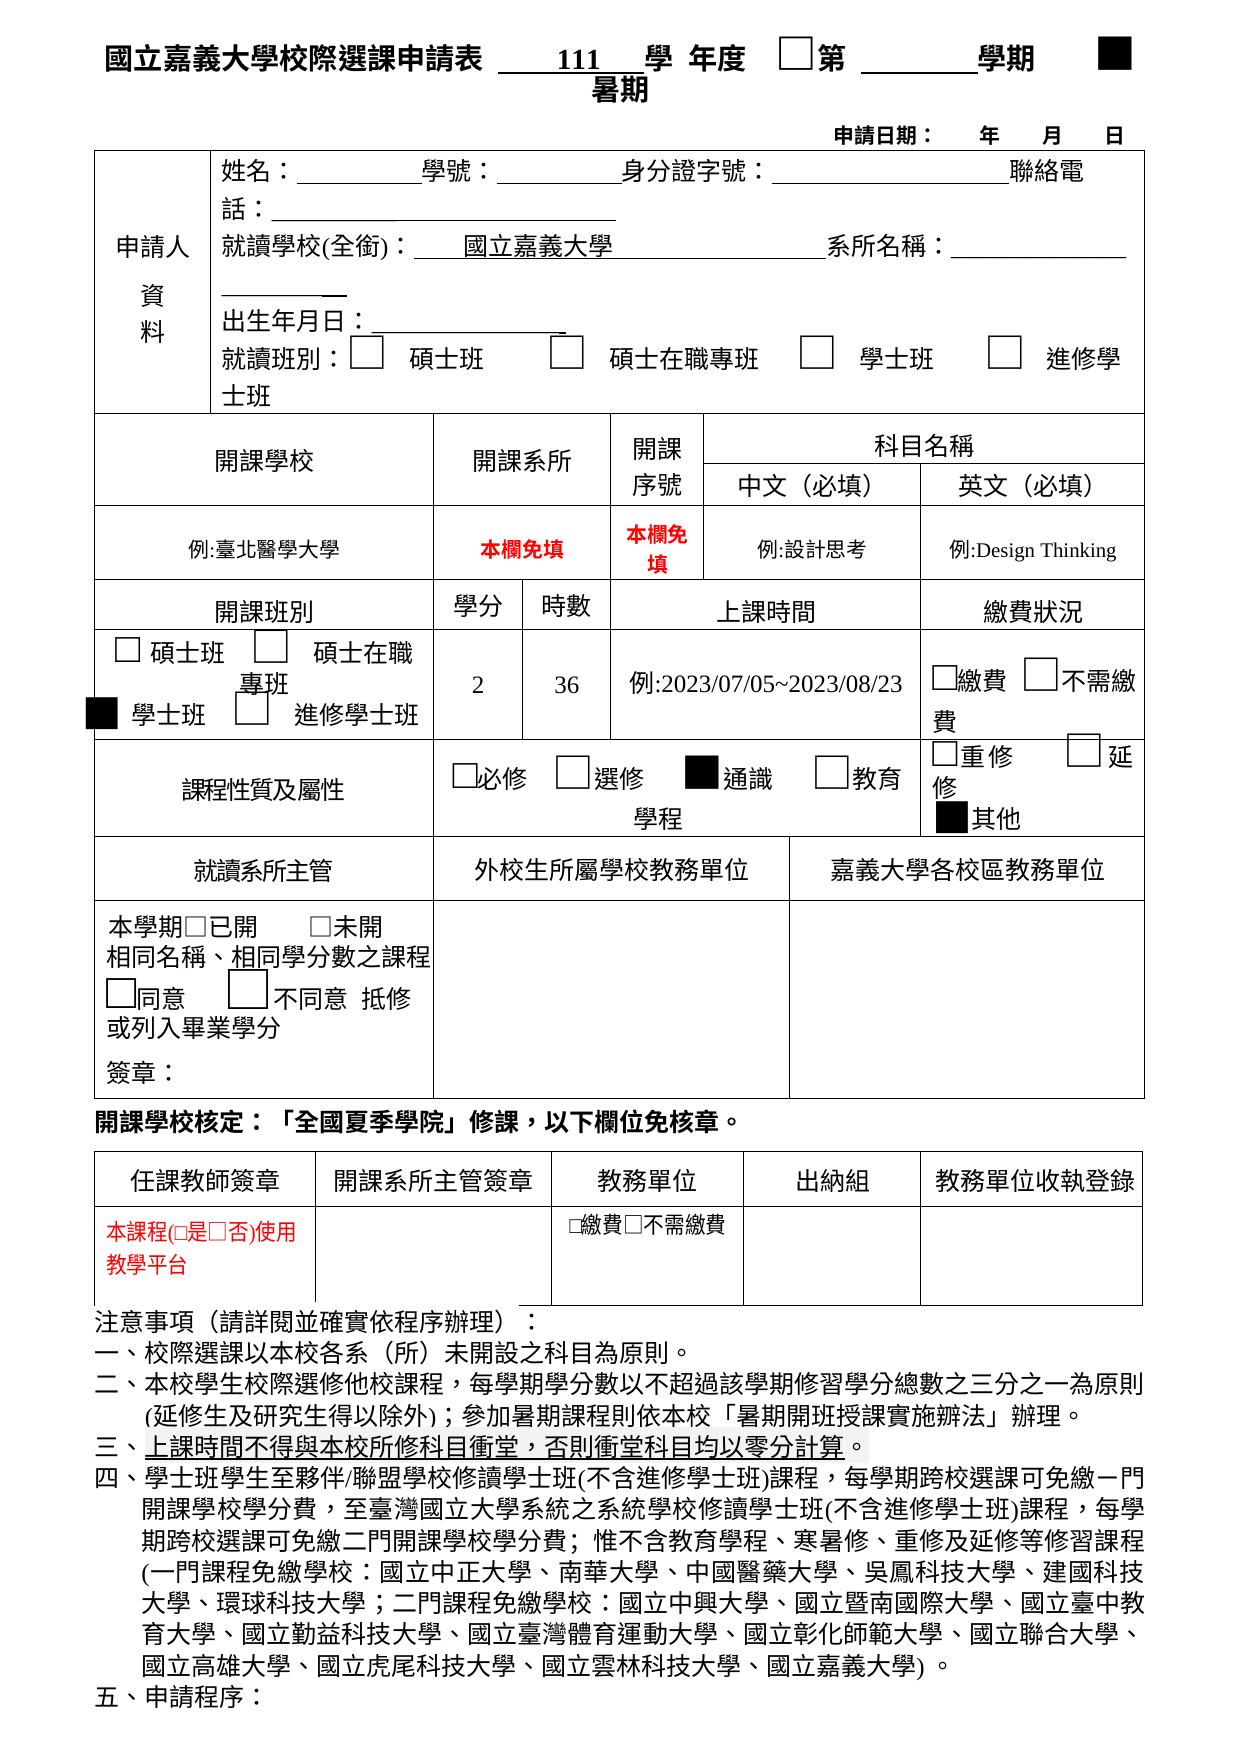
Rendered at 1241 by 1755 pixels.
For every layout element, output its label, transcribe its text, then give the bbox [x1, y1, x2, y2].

table_cell 科目名稱 [704, 414, 1144, 463]
table_cell 學分 [434, 580, 522, 628]
text 申請日期： 年 月 日 [94, 119, 1146, 149]
text 一、校際選課以本校各系（所）未開設之科目為原則。 [94, 1337, 1134, 1369]
table_cell [790, 901, 1144, 1098]
table_cell 繳費狀況 [921, 580, 1144, 628]
text 國立嘉義大學校際選課申請表 111 學 年度 □第 學期 ■暑期 [94, 44, 1146, 107]
table_header 姓名： 學號： 身分證字號： 聯絡電話：__________ 就讀學校(全銜)： 國立嘉義大學 系所名稱：______________________ 出生年月日：_______________ 就讀班別：□ 碩士班 □ 碩士在職專班 □ 學士班 □ 進修學士班 [211, 151, 1144, 413]
table_cell 例:設計思考 [704, 506, 920, 579]
table_cell [921, 1207, 1142, 1305]
table_cell 外校生所屬學校教務單位 [434, 837, 789, 900]
table_header 開課系所主管簽章 [316, 1152, 551, 1206]
table_cell [434, 901, 789, 1098]
text 五、申請程序： [94, 1681, 1134, 1712]
table_header 出納組 [744, 1152, 920, 1206]
table_cell 本學期□已開 □未開 相同名稱、相同學分數之課程 □同意 □不同意 抵修或列入畢業學分 簽章： [95, 901, 433, 1098]
table_cell □必修 □選修 ■通識 □教育學程 [434, 740, 920, 836]
table_cell 上課時間 [611, 580, 920, 628]
text 注意事項（請詳閱並確實依程序辦理）： [94, 1306, 1134, 1337]
table_cell 開課班別 [95, 580, 433, 628]
table_cell 例:臺北醫學大學 [95, 506, 433, 579]
table_cell [316, 1207, 551, 1305]
table_cell □重修 □延修 ■其他 [921, 740, 1144, 836]
table_cell 時數 [523, 580, 610, 628]
table_cell 開課序號 [611, 414, 703, 505]
table_cell 嘉義大學各校區教務單位 [790, 837, 1144, 900]
table_cell 課程性質及屬性 [95, 740, 433, 836]
table_header 申請人 資 料 [95, 151, 210, 413]
table_cell □繳費 □不需繳費 [921, 630, 1144, 739]
table_cell [744, 1207, 920, 1305]
table_cell 本課程(□是□否)使用教學平台 [95, 1207, 315, 1305]
table_cell 本欄免填 [434, 506, 610, 579]
text 二、本校學生校際選修他校課程，每學期學分數以不超過該學期修習學分總數之三分之一為原則(延修生及研究生得以除外)；參加暑期課程則依本校「暑期開班授課實施辧法」辦理。 [94, 1369, 1146, 1431]
table_cell 2 [434, 630, 522, 739]
table_cell 本欄免填 [611, 506, 703, 579]
table_cell 就讀系所主管 [95, 837, 433, 900]
table_cell 英文（必填） [921, 464, 1144, 505]
text 四、學士班學生至夥伴/聯盟學校修讀學士班(不含進修學士班)課程，每學期跨校選課可免繳ㄧ門開課學校學分費，至臺灣國立大學系統之系統學校修讀學士班(不含進修學士班)課程，每學期跨校選課可免繳二門開課學校學分費；惟不含教育學程、寒暑修、重修及延修等修習課程(一門課程免繳學校：國立中正大學、南華大學、中國醫藥大學、吳鳳科技大學、建國科技大學、環球科技大學；二門課程免繳學校：國立中興大學、國立暨南國際大學、國立臺中教育大學、國立勤益科技大學、國立臺灣體育運動大學、國立彰化師範大學、國立聯合大學、國立高雄大學、國立虎尾科技大學、國立雲林科技大學、國立嘉義大學) 。 [94, 1462, 1146, 1681]
table_cell □ 碩士班 □ 碩士在職專班 ■ 學士班 □ 進修學士班 [95, 630, 433, 739]
table_cell 開課學校 [95, 414, 433, 505]
table_header 教務單位收執登錄 [921, 1152, 1142, 1206]
text 三、上課時間不得與本校所修科目衝堂，否則衝堂科目均以零分計算。 [94, 1431, 1134, 1462]
table_cell 36 [523, 630, 610, 739]
table_cell 例:Design Thinking [921, 506, 1144, 579]
table_header 任課教師簽章 [95, 1152, 315, 1206]
table_cell □繳費□不需繳費 [552, 1207, 743, 1305]
text 開課學校核定：「全國夏季學院」修課，以下欄位免核章。 [94, 1102, 1146, 1139]
table_cell 中文（必填） [704, 464, 920, 505]
table_header 教務單位 [552, 1152, 743, 1206]
table_cell 開課系所 [434, 414, 610, 505]
table_cell 例:2023/07/05~2023/08/23 [611, 630, 920, 739]
